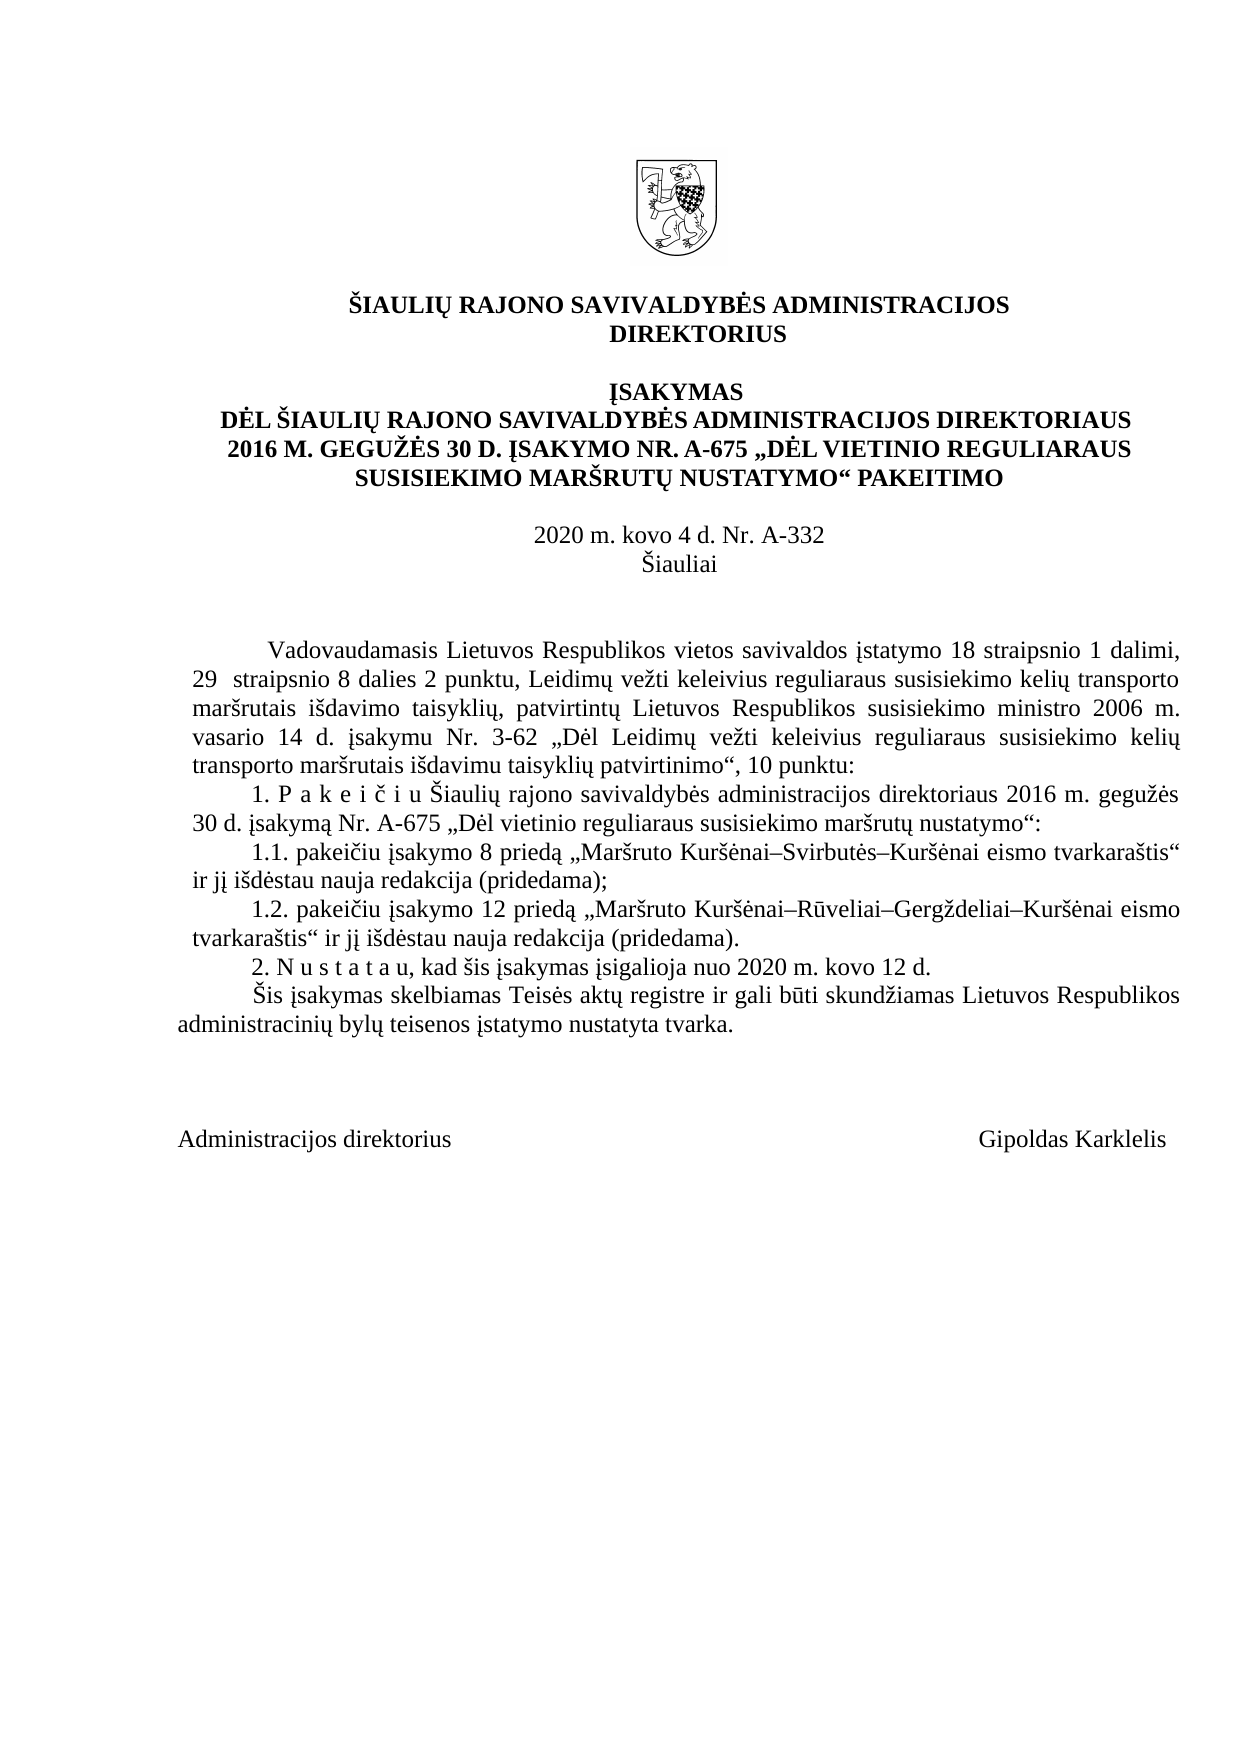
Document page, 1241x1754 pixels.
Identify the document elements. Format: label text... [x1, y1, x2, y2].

text Vadovaudamasis Lietuvos Respublikos vietos savivaldos įstatymo 18 straipsnio 1 dalimi, 29 straipsnio 8 dalies 2 punktu, Leidimų vežti keleivius reguliaraus susisiekimo kelių transporto maršrutais išdavimo taisyklių, patvirtintų Lietuvos Respublikos susisiekimo ministro 2006 m. vasario 14 d. įsakymu Nr. 3-62 „Dėl Leidimų vežti keleivius reguliaraus susisiekimo kelių transporto maršrutais išdavimu taisyklių patvirtinimo“, 10 punktu: [192, 636, 1181, 779]
text DĖL ŠIAULIŲ RAJONO SAVIVALDYBĖS ADMINISTRACIJOS DIREKTORIAUS [177, 406, 1181, 434]
text 2016 M. GEGUŽĖS 30 D. ĮSAKYMO NR. A-675 „DĖL VIETINIO REGULIARAUS SUSISIEKIMO MARŠRUTŲ NUSTATYMO“ PAKEITIMO [177, 434, 1181, 492]
text Šiauliai [177, 549, 1181, 578]
text 2. N u s t a t a u, kad šis įsakymas įsigalioja nuo 2020 m. kovo 12 d. [177, 952, 1181, 981]
text ĮSAKYMAS [177, 377, 1181, 406]
text 1.1. pakeičiu įsakymo 8 priedą „Maršruto Kuršėnai–Svirbutės–Kuršėnai eismo tvarkaraštis“ ir jį išdėstau nauja redakcija (pridedama); [192, 837, 1181, 894]
text Šis įsakymas skelbiamas Teisės aktų registre ir gali būti skundžiamas Lietuvos Respublikos administracinių bylų teisenos įstatymo nustatyta tvarka. [177, 981, 1181, 1038]
text DIREKTORIUS [215, 319, 1181, 348]
text ŠIAULIŲ RAJONO SAVIVALDYBĖS ADMINISTRACIJOS [177, 291, 1181, 319]
text 1.2. pakeičiu įsakymo 12 priedą „Maršruto Kuršėnai–Rūveliai–Gergždeliai–Kuršėnai eismo tvarkaraštis“ ir jį išdėstau nauja redakcija (pridedama). [192, 894, 1181, 952]
text 2020 m. kovo 4 d. Nr. A-332 [177, 521, 1181, 549]
text Administracijos direktorius Gipoldas Karklelis [177, 1124, 1181, 1153]
text 1. P a k e i č i u Šiaulių rajono savivaldybės administracijos direktoriaus 2016 m. gegužės 30 d. įsakymą Nr. A-675 „Dėl vietinio reguliaraus susisiekimo maršrutų nustatymo“: [192, 779, 1181, 837]
